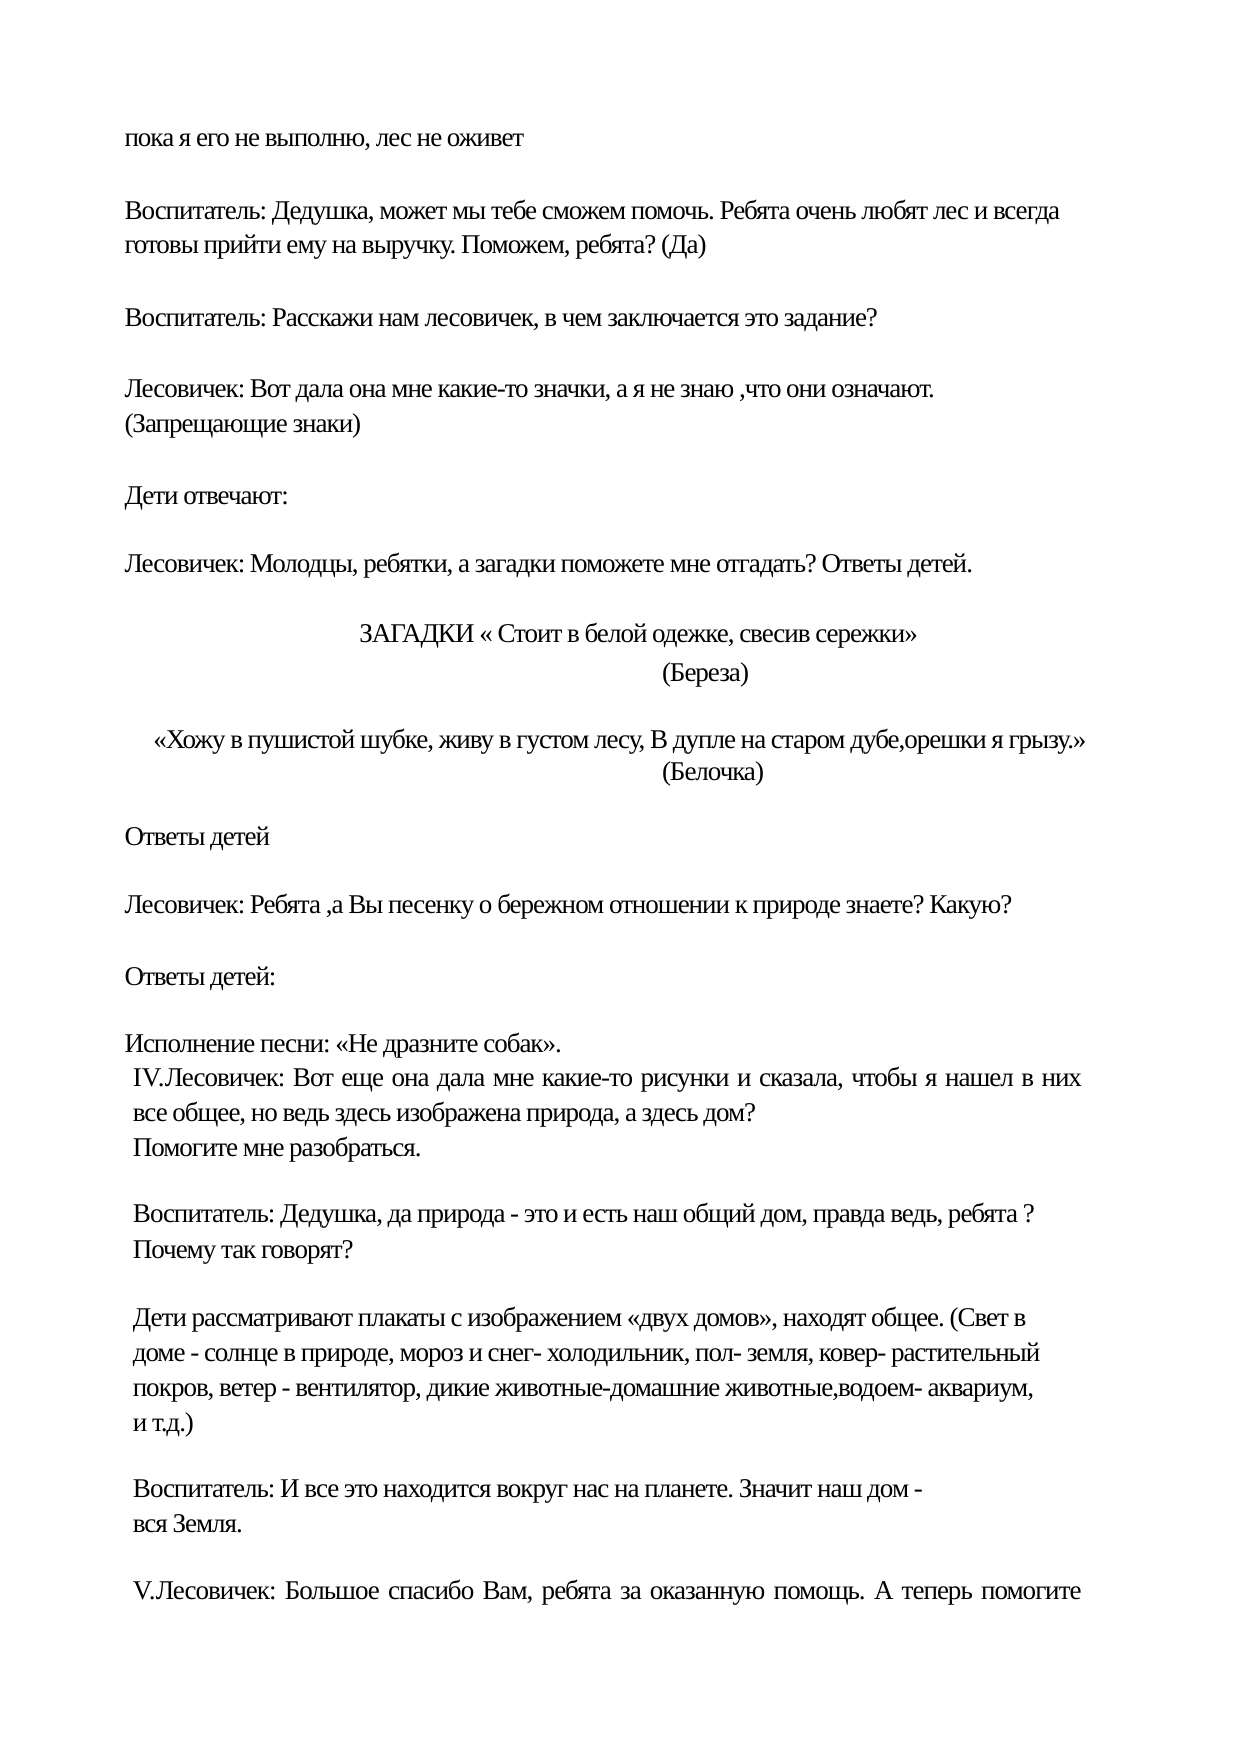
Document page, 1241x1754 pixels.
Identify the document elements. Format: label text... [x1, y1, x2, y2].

text Исполнение песни: «Не дразните собак». [124, 1027, 1122, 1058]
text Помогите мне разобраться. [133, 1128, 1122, 1163]
text V.Лесовичек: Большое спасибо Вам, ребята за оказанную помощь. А теперь помогите [133, 1572, 1082, 1607]
text Дети рассматривают плакаты с изображением «двух домов», находят общее. (Свет в доме - солнце в природе, мороз и снег- холодильник, пол- земля, ковер- растительный покров, ветер - вентилятор, дикие животные-домашние животные,водоем- аквариум, и т.д.) [133, 1298, 1043, 1438]
text Воспитатель: Дедушка, да природа - это и есть наш общий дом, правда ведь, ребята ? Почему так говорят? [133, 1194, 1043, 1266]
text (Береза) [662, 656, 1122, 687]
text Воспитатель: Расскажи нам лесовичек, в чем заключается это задание? [124, 299, 1082, 333]
text Лесовичек: Вот дала она мне какие-то значки, а я не знаю ,что они означают. (Запрещающие знаки) [124, 369, 1082, 439]
text «Хожу в пушистой шубке, живу в густом лесу, В дупле на старом дубе,орешки я грызу.» [118, 720, 1122, 756]
text Воспитатель: И все это находится вокруг нас на планете. Значит наш дом - вся Земля. [133, 1469, 953, 1540]
text пока я его не выполню, лес не оживет [124, 118, 1082, 154]
text Ответы детей: [124, 960, 1122, 991]
text (Белочка) [662, 756, 1122, 787]
text ЗАГАДКИ « Стоит в белой одежке, свесив сережки» [156, 586, 1122, 656]
text Дети отвечают: [124, 480, 1122, 511]
text Ответы детей [124, 821, 1122, 852]
text Лесовичек: Молодцы, ребятки, а загадки поможете мне отгадать? Ответы детей. [124, 517, 1082, 586]
text Воспитатель: Дедушка, может мы тебе сможем помочь. Ребята очень любят лес и всегда готовы прийти ему на выручку. Поможем, ребята? (Да) [124, 192, 1082, 261]
text Лесовичек: Ребята ,а Вы песенку о бережном отношении к природе знаете? Какую? [124, 886, 1082, 920]
text IV.Лесовичек: Вот еще она дала мне какие-то рисунки и сказала, чтобы я нашел в них все общее, но ведь здесь изображена природа, а здесь дом? [133, 1058, 1082, 1128]
